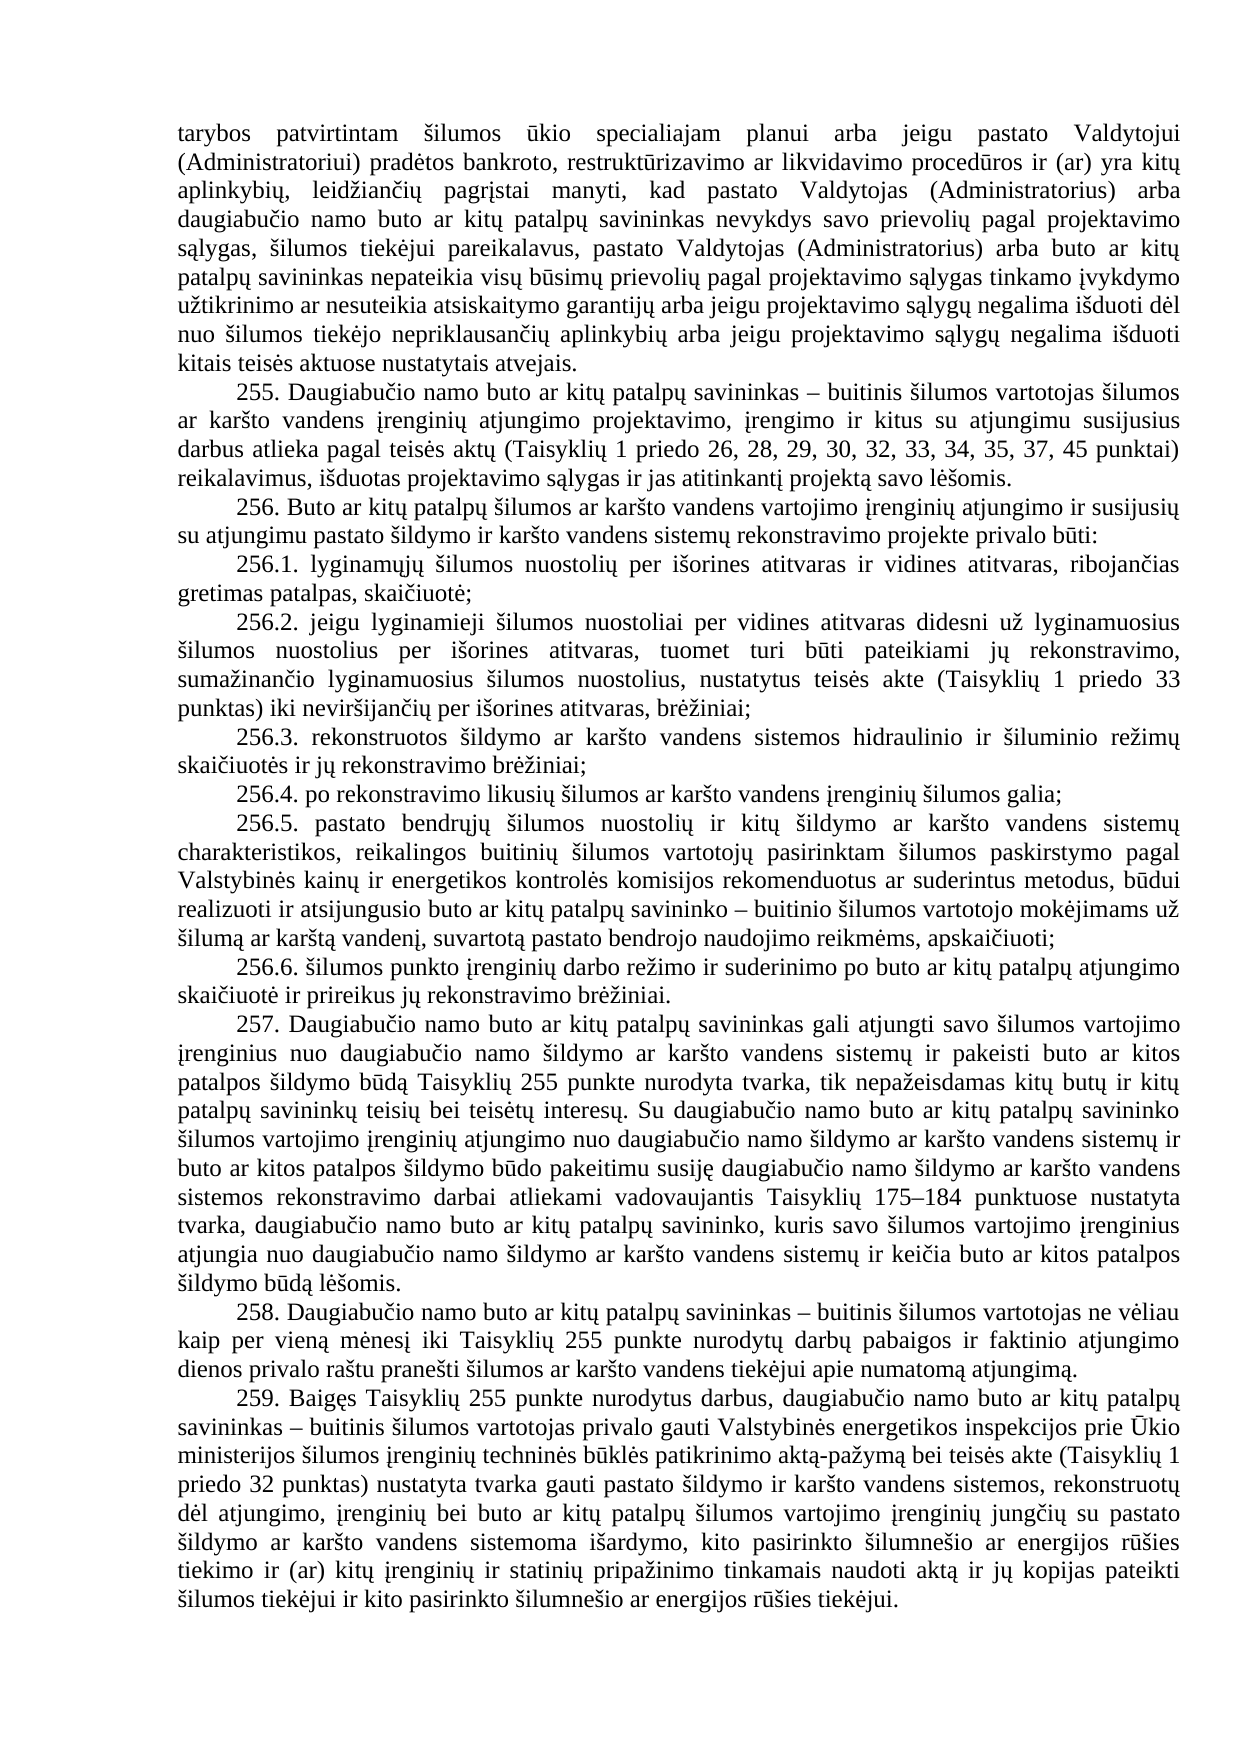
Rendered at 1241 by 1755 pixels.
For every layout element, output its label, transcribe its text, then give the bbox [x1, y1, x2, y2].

text 256.4. po rekonstravimo likusių šilumos ar karšto vandens įrenginių šilumos galia; [177, 779, 1181, 808]
text 256.2. jeigu lyginamieji šilumos nuostoliai per vidines atitvaras didesni už lyginamuosius šilumos nuostolius per išorines atitvaras, tuomet turi būti pateikiami jų rekonstravimo, sumažinančio lyginamuosius šilumos nuostolius, nustatytus teisės akte (Taisyklių 1 priedo 33 punktas) iki neviršijančių per išorines atitvaras, brėžiniai; [177, 607, 1181, 722]
text 256.3. rekonstruotos šildymo ar karšto vandens sistemos hidraulinio ir šiluminio režimų skaičiuotės ir jų rekonstravimo brėžiniai; [177, 722, 1181, 779]
text 256.6. šilumos punkto įrenginių darbo režimo ir suderinimo po buto ar kitų patalpų atjungimo skaičiuotė ir prireikus jų rekonstravimo brėžiniai. [177, 952, 1181, 1009]
text 256.5. pastato bendrųjų šilumos nuostolių ir kitų šildymo ar karšto vandens sistemų charakteristikos, reikalingos buitinių šilumos vartotojų pasirinktam šilumos paskirstymo pagal Valstybinės kainų ir energetikos kontrolės komisijos rekomenduotus ar suderintus metodus, būdui realizuoti ir atsijungusio buto ar kitų patalpų savininko – buitinio šilumos vartotojo mokėjimams už šilumą ar karštą vandenį, suvartotą pastato bendrojo naudojimo reikmėms, apskaičiuoti; [177, 808, 1181, 952]
text 255. Daugiabučio namo buto ar kitų patalpų savininkas – buitinis šilumos vartotojas šilumos ar karšto vandens įrenginių atjungimo projektavimo, įrengimo ir kitus su atjungimu susijusius darbus atlieka pagal teisės aktų (Taisyklių 1 priedo 26, 28, 29, 30, 32, 33, 34, 35, 37, 45 punktai) reikalavimus, išduotas projektavimo sąlygas ir jas atitinkantį projektą savo lėšomis. [177, 377, 1181, 492]
text 258. Daugiabučio namo buto ar kitų patalpų savininkas – buitinis šilumos vartotojas ne vėliau kaip per vieną mėnesį iki Taisyklių 255 punkte nurodytų darbų pabaigos ir faktinio atjungimo dienos privalo raštu pranešti šilumos ar karšto vandens tiekėjui apie numatomą atjungimą. [177, 1297, 1181, 1383]
text 256.1. lyginamųjų šilumos nuostolių per išorines atitvaras ir vidines atitvaras, ribojančias gretimas patalpas, skaičiuotė; [177, 549, 1181, 607]
text 257. Daugiabučio namo buto ar kitų patalpų savininkas gali atjungti savo šilumos vartojimo įrenginius nuo daugiabučio namo šildymo ar karšto vandens sistemų ir pakeisti buto ar kitos patalpos šildymo būdą Taisyklių 255 punkte nurodyta tvarka, tik nepažeisdamas kitų butų ir kitų patalpų savininkų teisių bei teisėtų interesų. Su daugiabučio namo buto ar kitų patalpų savininko šilumos vartojimo įrenginių atjungimo nuo daugiabučio namo šildymo ar karšto vandens sistemų ir buto ar kitos patalpos šildymo būdo pakeitimu susiję daugiabučio namo šildymo ar karšto vandens sistemos rekonstravimo darbai atliekami vadovaujantis Taisyklių 175–184 punktuose nustatyta tvarka, daugiabučio namo buto ar kitų patalpų savininko, kuris savo šilumos vartojimo įrenginius atjungia nuo daugiabučio namo šildymo ar karšto vandens sistemų ir keičia buto ar kitos patalpos šildymo būdą lėšomis. [177, 1009, 1181, 1297]
text 259. Baigęs Taisyklių 255 punkte nurodytus darbus, daugiabučio namo buto ar kitų patalpų savininkas – buitinis šilumos vartotojas privalo gauti Valstybinės energetikos inspekcijos prie Ūkio ministerijos šilumos įrenginių techninės būklės patikrinimo aktą-pažymą bei teisės akte (Taisyklių 1 priedo 32 punktas) nustatyta tvarka gauti pastato šildymo ir karšto vandens sistemos, rekonstruotų dėl atjungimo, įrenginių bei buto ar kitų patalpų šilumos vartojimo įrenginių jungčių su pastato šildymo ar karšto vandens sistemoma išardymo, kito pasirinkto šilumnešio ar energijos rūšies tiekimo ir (ar) kitų įrenginių ir statinių pripažinimo tinkamais naudoti aktą ir jų kopijas pateikti šilumos tiekėjui ir kito pasirinkto šilumnešio ar energijos rūšies tiekėjui. [177, 1383, 1181, 1613]
text 256. Buto ar kitų patalpų šilumos ar karšto vandens vartojimo įrenginių atjungimo ir susijusių su atjungimu pastato šildymo ir karšto vandens sistemų rekonstravimo projekte privalo būti: [177, 492, 1181, 549]
text tarybos patvirtintam šilumos ūkio specialiajam planui arba jeigu pastato Valdytojui (Administratoriui) pradėtos bankroto, restruktūrizavimo ar likvidavimo procedūros ir (ar) yra kitų aplinkybių, leidžiančių pagrįstai manyti, kad pastato Valdytojas (Administratorius) arba daugiabučio namo buto ar kitų patalpų savininkas nevykdys savo prievolių pagal projektavimo sąlygas, šilumos tiekėjui pareikalavus, pastato Valdytojas (Administratorius) arba buto ar kitų patalpų savininkas nepateikia visų būsimų prievolių pagal projektavimo sąlygas tinkamo įvykdymo užtikrinimo ar nesuteikia atsiskaitymo garantijų arba jeigu projektavimo sąlygų negalima išduoti dėl nuo šilumos tiekėjo nepriklausančių aplinkybių arba jeigu projektavimo sąlygų negalima išduoti kitais teisės aktuose nustatytais atvejais. [177, 118, 1181, 377]
